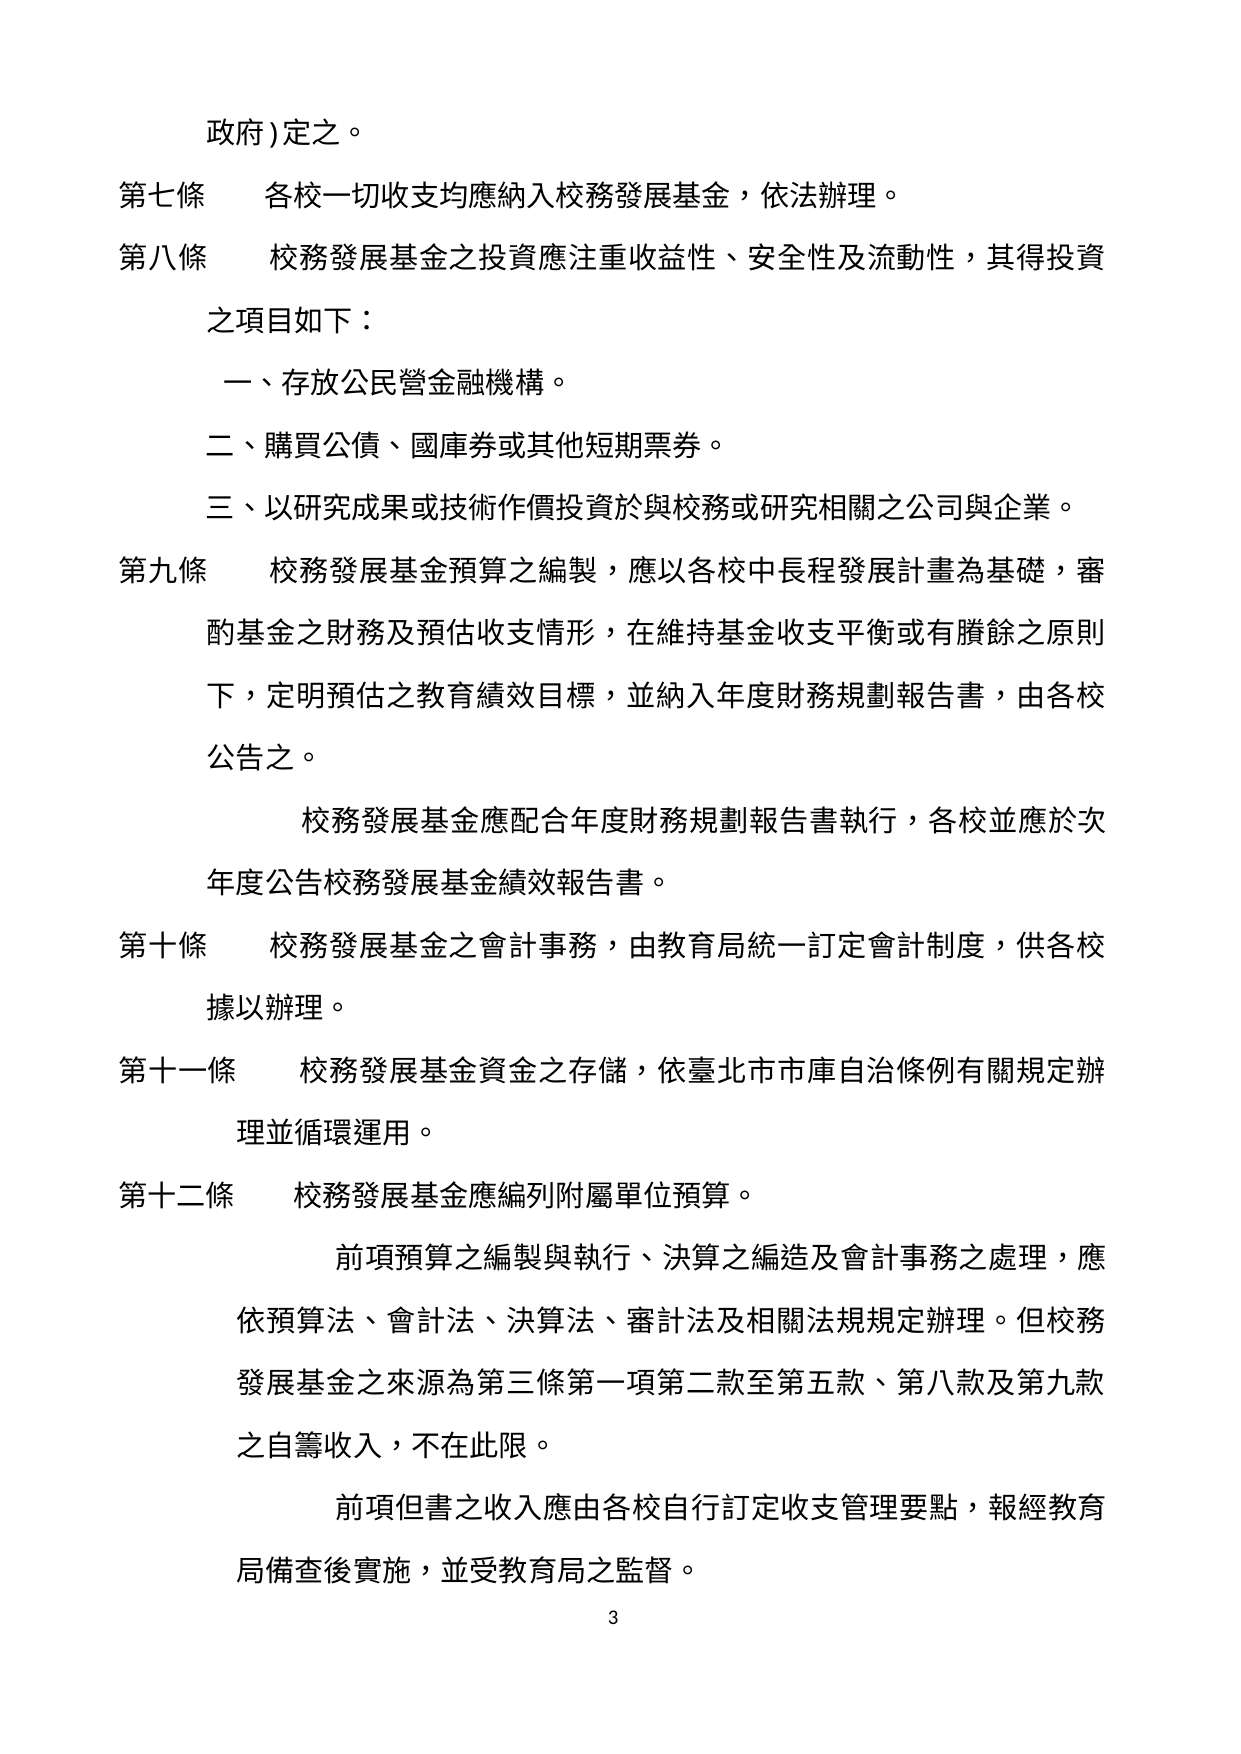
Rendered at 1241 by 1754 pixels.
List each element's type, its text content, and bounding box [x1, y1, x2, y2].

text 前項預算之編製與執行、決算之編造及會計事務之處理，應依預算法、會計法、決算法、審計法及相關法規規定辦理。但校務發展基金之來源為第三條第一項第二款至第五款、第八款及第九款之自籌收入，不在此限。 [118, 1214, 1107, 1464]
text 校務發展基金應配合年度財務規劃報告書執行，各校並應於次年度公告校務發展基金績效報告書。 [118, 777, 1107, 902]
text 第十一條 校務發展基金資金之存儲，依臺北市市庫自治條例有關規定辦理並循環運用。 [118, 1027, 1107, 1152]
text 第七條 各校一切收支均應納入校務發展基金，依法辦理。 [118, 152, 1107, 214]
text 三、以研究成果或技術作價投資於與校務或研究相關之公司與企業。 [206, 464, 1107, 527]
text 一、存放公民營金融機構。 [118, 339, 1107, 402]
text 政府)定之。 [118, 89, 1107, 152]
text 前項但書之收入應由各校自行訂定收支管理要點，報經教育局備查後實施，並受教育局之監督。 [118, 1464, 1107, 1589]
text 二、購買公債、國庫券或其他短期票券。 [206, 402, 1107, 464]
text 第九條 校務發展基金預算之編製，應以各校中長程發展計畫為基礎，審酌基金之財務及預估收支情形，在維持基金收支平衡或有賸餘之原則下，定明預估之教育績效目標，並納入年度財務規劃報告書，由各校公告之。 [118, 527, 1107, 777]
text 第十條 校務發展基金之會計事務，由教育局統一訂定會計制度，供各校據以辦理。 [118, 902, 1107, 1027]
text 第八條 校務發展基金之投資應注重收益性、安全性及流動性，其得投資之項目如下： [118, 214, 1107, 339]
text 第十二條 校務發展基金應編列附屬單位預算。 [118, 1152, 1107, 1214]
